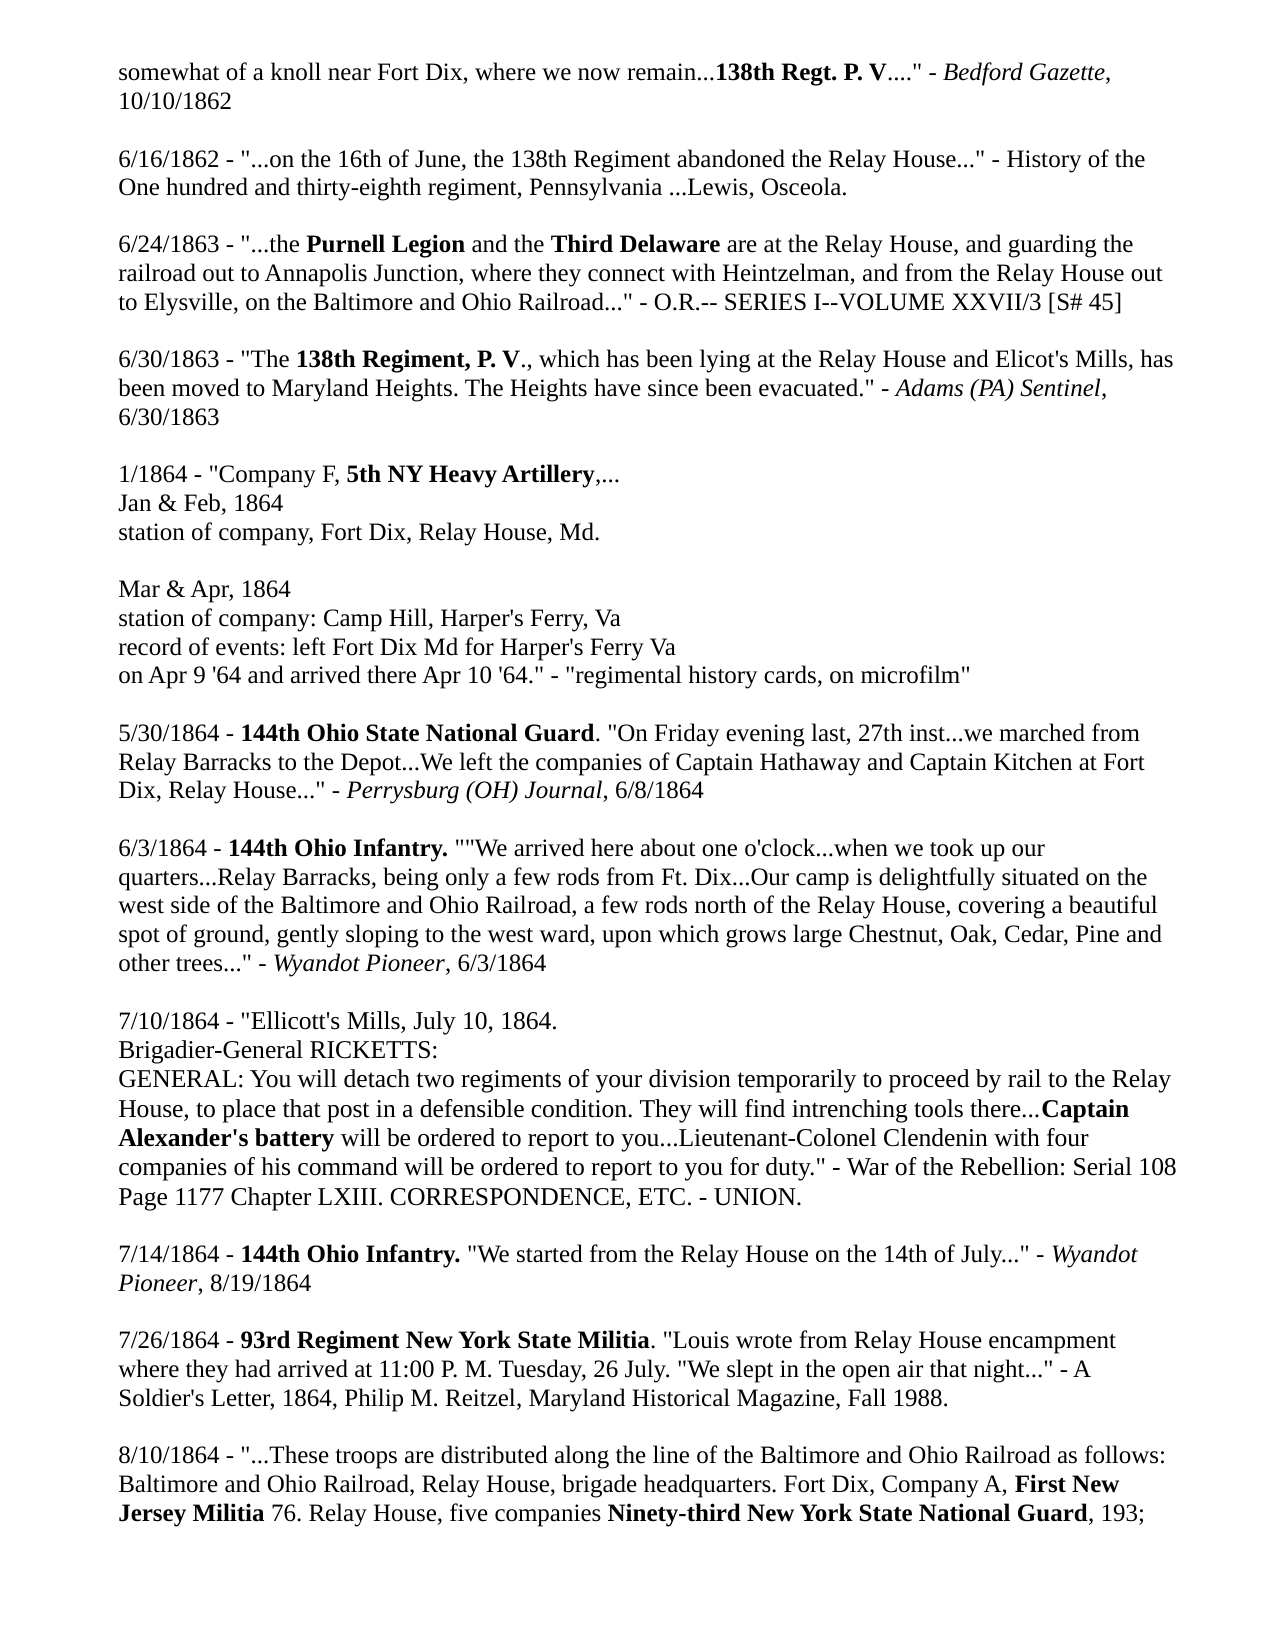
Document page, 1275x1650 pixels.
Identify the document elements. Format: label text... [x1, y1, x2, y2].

text somewhat of a knoll near Fort Dix, where we now remain...138th Regt. P. V...." - Bedford Gazette, 10/10/1862 [118, 57, 1178, 115]
text station of company, Fort Dix, Relay House, Md. [118, 517, 1178, 546]
text station of company: Camp Hill, Harper's Ferry, Va [118, 603, 1178, 632]
text GENERAL: You will detach two regiments of your division temporarily to proceed by rail to the Relay House, to place that post in a defensible condition. They will find intrenching tools there...Captain Alexander's battery will be ordered to report to you...Lieutenant-Colonel Clendenin with four companies of his command will be ordered to report to you for duty." - War of the Rebellion: Serial 108 Page 1177 Chapter LXIII. CORRESPONDENCE, ETC. - UNION. [118, 1064, 1178, 1211]
text 5/30/1864 - 144th Ohio State National Guard. "On Friday evening last, 27th inst...we marched from Relay Barracks to the Depot...We left the companies of Captain Hathaway and Captain Kitchen at Fort Dix, Relay House..." - Perrysburg (OH) Journal, 6/8/1864 [118, 718, 1178, 804]
text 7/14/1864 - 144th Ohio Infantry. "We started from the Relay House on the 14th of July..." - Wyandot Pioneer, 8/19/1864 [118, 1239, 1178, 1297]
text record of events: left Fort Dix Md for Harper's Ferry Va [118, 632, 1178, 661]
text Jan & Feb, 1864 [118, 488, 1178, 517]
text 7/26/1864 - 93rd Regiment New York State Militia. "Louis wrote from Relay House encampment where they had arrived at 11:00 P. M. Tuesday, 26 July. "We slept in the open air that night..." - A Soldier's Letter, 1864, Philip M. Reitzel, Maryland Historical Magazine, Fall 1988. [118, 1326, 1178, 1412]
text 1/1864 - "Company F, 5th NY Heavy Artillery,... [118, 459, 1178, 488]
text 6/16/1862 - "...on the 16th of June, the 138th Regiment abandoned the Relay House..." - History of the One hundred and thirty-eighth regiment, Pennsylvania ...Lewis, Osceola. [118, 144, 1178, 201]
text 6/24/1863 - "...the Purnell Legion and the Third Delaware are at the Relay House, and guarding the railroad out to Annapolis Junction, where they connect with Heintzelman, and from the Relay House out to Elysville, on the Baltimore and Ohio Railroad..." - O.R.-- SERIES I--VOLUME XXVII/3 [S# 45] [118, 229, 1178, 316]
text 8/10/1864 - "...These troops are distributed along the line of the Baltimore and Ohio Railroad as follows: Baltimore and Ohio Railroad, Relay House, brigade headquarters. Fort Dix, Company A, First New Jersey Militia 76. Relay House, five companies Ninety-third New York State National Guard, 193; [118, 1441, 1178, 1527]
text Mar & Apr, 1864 [118, 574, 1178, 603]
text 6/3/1864 - 144th Ohio Infantry. ""We arrived here about one o'clock...when we took up our quarters...Relay Barracks, being only a few rods from Ft. Dix...Our camp is delightfully situated on the west side of the Baltimore and Ohio Railroad, a few rods north of the Relay House, covering a beautiful spot of ground, gently sloping to the west ward, upon which grows large Chestnut, Oak, Cedar, Pine and other trees..." - Wyandot Pioneer, 6/3/1864 [118, 833, 1178, 977]
text 6/30/1863 - "The 138th Regiment, P. V., which has been lying at the Relay House and Elicot's Mills, has been moved to Maryland Heights. The Heights have since been evacuated." - Adams (PA) Sentinel, 6/30/1863 [118, 344, 1178, 431]
text Brigadier-General RICKETTS: [118, 1035, 1178, 1064]
text 7/10/1864 - "Ellicott's Mills, July 10, 1864. [118, 1006, 1178, 1035]
text on Apr 9 '64 and arrived there Apr 10 '64." - "regimental history cards, on microfilm" [118, 661, 1178, 689]
